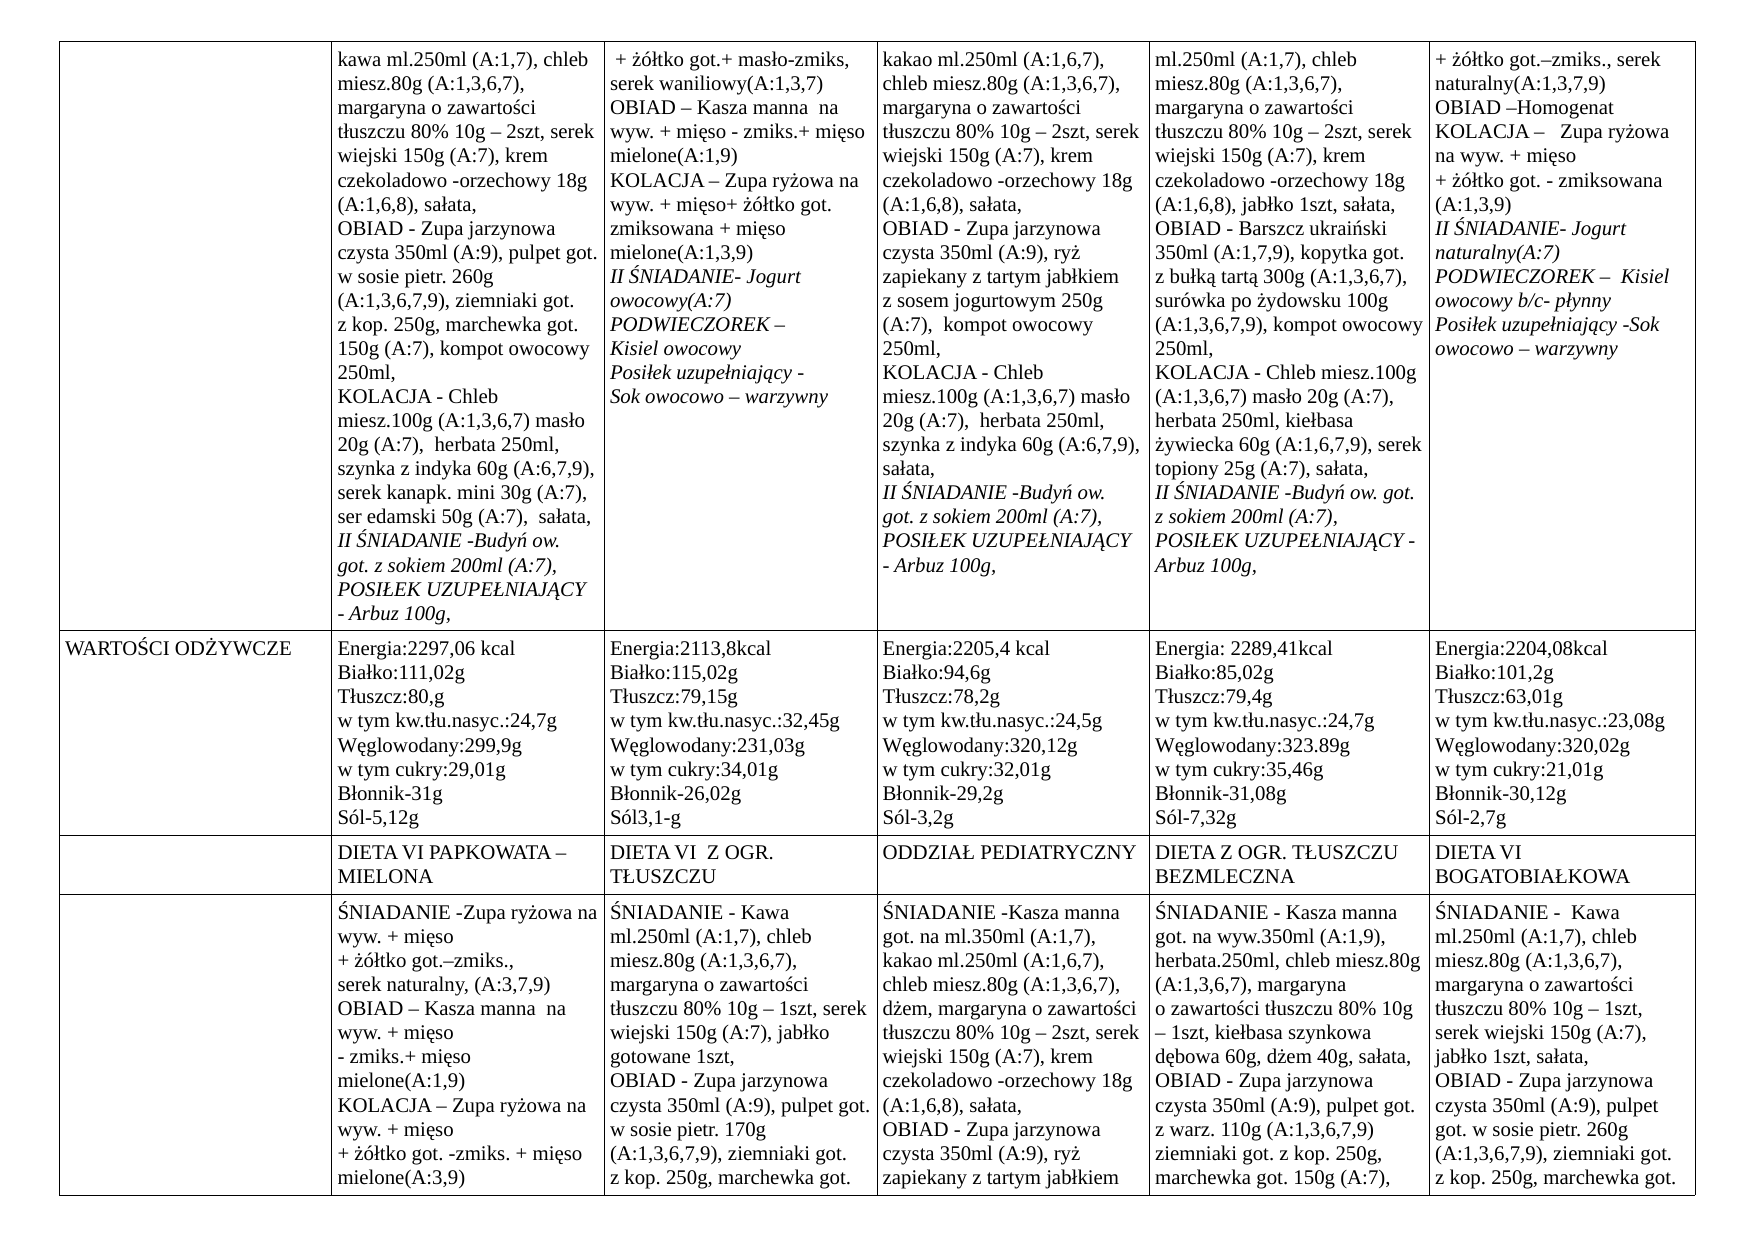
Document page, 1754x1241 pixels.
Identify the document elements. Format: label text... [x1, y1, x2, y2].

table_cell ŚNIADANIE - Kasza manna got. na wyw.350ml (A:1,9), herbata.250ml, chleb miesz.80g (A:1,3,6,7), margaryna o zawartości tłuszczu 80% 10g – 1szt, kiełbasa szynkowa dębowa 60g, dżem 40g, sałata, OBIAD - Zupa jarzynowa czysta 350ml (A:9), pulpet got. z warz. 110g (A:1,3,6,7,9) ziemniaki got. z kop. 250g, marchewka got. 150g (A:7), [1150, 895, 1429, 1194]
table_cell Energia:2205,4 kcal Białko:94,6g Tłuszcz:78,2g w tym kw.tłu.nasyc.:24,5g Węglowodany:320,12g w tym cukry:32,01g Błonnik-29,2g Sól-3,2g [878, 631, 1149, 834]
table_cell ŚNIADANIE -Kasza manna got. na ml.350ml (A:1,7), kakao ml.250ml (A:1,6,7), chleb miesz.80g (A:1,3,6,7), dżem, margaryna o zawartości tłuszczu 80% 10g – 2szt, serek wiejski 150g (A:7), krem czekoladowo -orzechowy 18g (A:1,6,8), sałata, OBIAD - Zupa jarzynowa czysta 350ml (A:9), ryż zapiekany z tartym jabłkiem [878, 895, 1149, 1194]
table_cell DIETA VI Z OGR. TŁUSZCZU [605, 836, 877, 894]
table_cell DIETA VI PAPKOWATA – MIELONA [332, 836, 604, 894]
table_cell [60, 42, 331, 630]
table_cell DIETA Z OGR. TŁUSZCZU BEZMLECZNA [1150, 836, 1429, 894]
table_cell ŚNIADANIE -Zupa ryżowa na wyw. + mięso + żółtko got.–zmiks., serek naturalny, (A:3,7,9) OBIAD – Kasza manna na wyw. + mięso - zmiks.+ mięso mielone(A:1,9) KOLACJA – Zupa ryżowa na wyw. + mięso + żółtko got. -zmiks. + mięso mielone(A:3,9) II ŚNIADANIE- Jogurt naturalny (A:7) PODWIECZOREK – Kisiel owocowy b/c Posiłek uzupełniający -Sok owocowo – warzywny [332, 895, 604, 1194]
table_cell WARTOŚCI ODŻYWCZE [60, 631, 331, 834]
table_cell ODDZIAŁ PEDIATRYCZNY [878, 836, 1149, 894]
table_cell Energia:2113,8kcal Białko:115,02g Tłuszcz:79,15g w tym kw.tłu.nasyc.:32,45g Węglowodany:231,03g w tym cukry:34,01g Błonnik-26,02g Sól3,1-g [605, 631, 877, 834]
table_cell kakao ml.250ml (A:1,6,7), chleb miesz.80g (A:1,3,6,7), margaryna o zawartości tłuszczu 80% 10g – 2szt, serek wiejski 150g (A:7), krem czekoladowo -orzechowy 18g (A:1,6,8), sałata, OBIAD - Zupa jarzynowa czysta 350ml (A:9), ryż zapiekany z tartym jabłkiem z sosem jogurtowym 250g (A:7), kompot owocowy 250ml, KOLACJA - Chleb miesz.100g (A:1,3,6,7) masło 20g (A:7), herbata 250ml, szynka z indyka 60g (A:6,7,9), sałata, II ŚNIADANIE -Budyń ow. got. z sokiem 200ml (A:7), POSIŁEK UZUPEŁNIAJĄCY - Arbuz 100g, [878, 42, 1149, 630]
table_cell ŚNIADANIE - Kawa ml.250ml (A:1,7), chleb miesz.80g (A:1,3,6,7), margaryna o zawartości tłuszczu 80% 10g – 1szt, serek wiejski 150g (A:7), jabłko 1szt, sałata, OBIAD - Zupa jarzynowa czysta 350ml (A:9), pulpet got. w sosie pietr. 260g (A:1,3,6,7,9), ziemniaki got. z kop. 250g, marchewka got. [1430, 895, 1695, 1194]
table_cell kawa ml.250ml (A:1,7), chleb miesz.80g (A:1,3,6,7), margaryna o zawartości tłuszczu 80% 10g – 2szt, serek wiejski 150g (A:7), krem czekoladowo -orzechowy 18g (A:1,6,8), sałata, OBIAD - Zupa jarzynowa czysta 350ml (A:9), pulpet got. w sosie pietr. 260g (A:1,3,6,7,9), ziemniaki got. z kop. 250g, marchewka got. 150g (A:7), kompot owocowy 250ml, KOLACJA - Chleb miesz.100g (A:1,3,6,7) masło 20g (A:7), herbata 250ml, szynka z indyka 60g (A:6,7,9), serek kanapk. mini 30g (A:7), ser edamski 50g (A:7), sałata, II ŚNIADANIE -Budyń ow. got. z sokiem 200ml (A:7), POSIŁEK UZUPEŁNIAJĄCY - Arbuz 100g, [332, 42, 604, 630]
table_cell ŚNIADANIE - Kawa ml.250ml (A:1,7), chleb miesz.80g (A:1,3,6,7), margaryna o zawartości tłuszczu 80% 10g – 1szt, serek wiejski 150g (A:7), jabłko gotowane 1szt, OBIAD - Zupa jarzynowa czysta 350ml (A:9), pulpet got. w sosie pietr. 170g (A:1,3,6,7,9), ziemniaki got. z kop. 250g, marchewka got. 150g (A:7), kompot owocowy b/c 250ml, KOLACJA - Chleb miesz.100g (A:1,3,6,7) masło 10g (A:7), herbata 250ml, szynka z indyka 60g (A:6,7,9), sałata, II ŚNIADANIE -Kisiel owocowy got. b/c z tartym jabłkiem 200ml, PODWIECZOREK - Arbuz 100g, POSIŁEK UZUPEŁNIAJĄCY – Jogurt naturalny 100g (A:7), [605, 895, 877, 1194]
table_cell [60, 836, 331, 894]
table_cell + żółtko got.+ masło-zmiks, serek waniliowy(A:1,3,7) OBIAD – Kasza manna na wyw. + mięso - zmiks.+ mięso mielone(A:1,9) KOLACJA – Zupa ryżowa na wyw. + mięso+ żółtko got. zmiksowana + mięso mielone(A:1,3,9) II ŚNIADANIE- Jogurt owocowy(A:7) PODWIECZOREK – Kisiel owocowy Posiłek uzupełniający - Sok owocowo – warzywny [605, 42, 877, 630]
table_cell DIETA VI BOGATOBIAŁKOWA [1430, 836, 1695, 894]
table_cell Energia:2204,08kcal Białko:101,2g Tłuszcz:63,01g w tym kw.tłu.nasyc.:23,08g Węglowodany:320,02g w tym cukry:21,01g Błonnik-30,12g Sól-2,7g [1430, 631, 1695, 834]
table_cell [60, 895, 331, 1194]
table_cell Energia: 2289,41kcal Białko:85,02g Tłuszcz:79,4g w tym kw.tłu.nasyc.:24,7g Węglowodany:323.89g w tym cukry:35,46g Błonnik-31,08g Sól-7,32g [1150, 631, 1429, 834]
table_cell ml.250ml (A:1,7), chleb miesz.80g (A:1,3,6,7), margaryna o zawartości tłuszczu 80% 10g – 2szt, serek wiejski 150g (A:7), krem czekoladowo -orzechowy 18g (A:1,6,8), jabłko 1szt, sałata, OBIAD - Barszcz ukraiński 350ml (A:1,7,9), kopytka got. z bułką tartą 300g (A:1,3,6,7), surówka po żydowsku 100g (A:1,3,6,7,9), kompot owocowy 250ml, KOLACJA - Chleb miesz.100g (A:1,3,6,7) masło 20g (A:7), herbata 250ml, kiełbasa żywiecka 60g (A:1,6,7,9), serek topiony 25g (A:7), sałata, II ŚNIADANIE -Budyń ow. got. z sokiem 200ml (A:7), POSIŁEK UZUPEŁNIAJĄCY - Arbuz 100g, [1150, 42, 1429, 630]
table_cell Energia:2297,06 kcal Białko:111,02g Tłuszcz:80,g w tym kw.tłu.nasyc.:24,7g Węglowodany:299,9g w tym cukry:29,01g Błonnik-31g Sól-5,12g [332, 631, 604, 834]
table_cell + żółtko got.–zmiks., serek naturalny(A:1,3,7,9) OBIAD –Homogenat KOLACJA – Zupa ryżowa na wyw. + mięso + żółtko got. - zmiksowana (A:1,3,9) II ŚNIADANIE- Jogurt naturalny(A:7) PODWIECZOREK – Kisiel owocowy b/c- płynny Posiłek uzupełniający -Sok owocowo – warzywny [1430, 42, 1695, 630]
